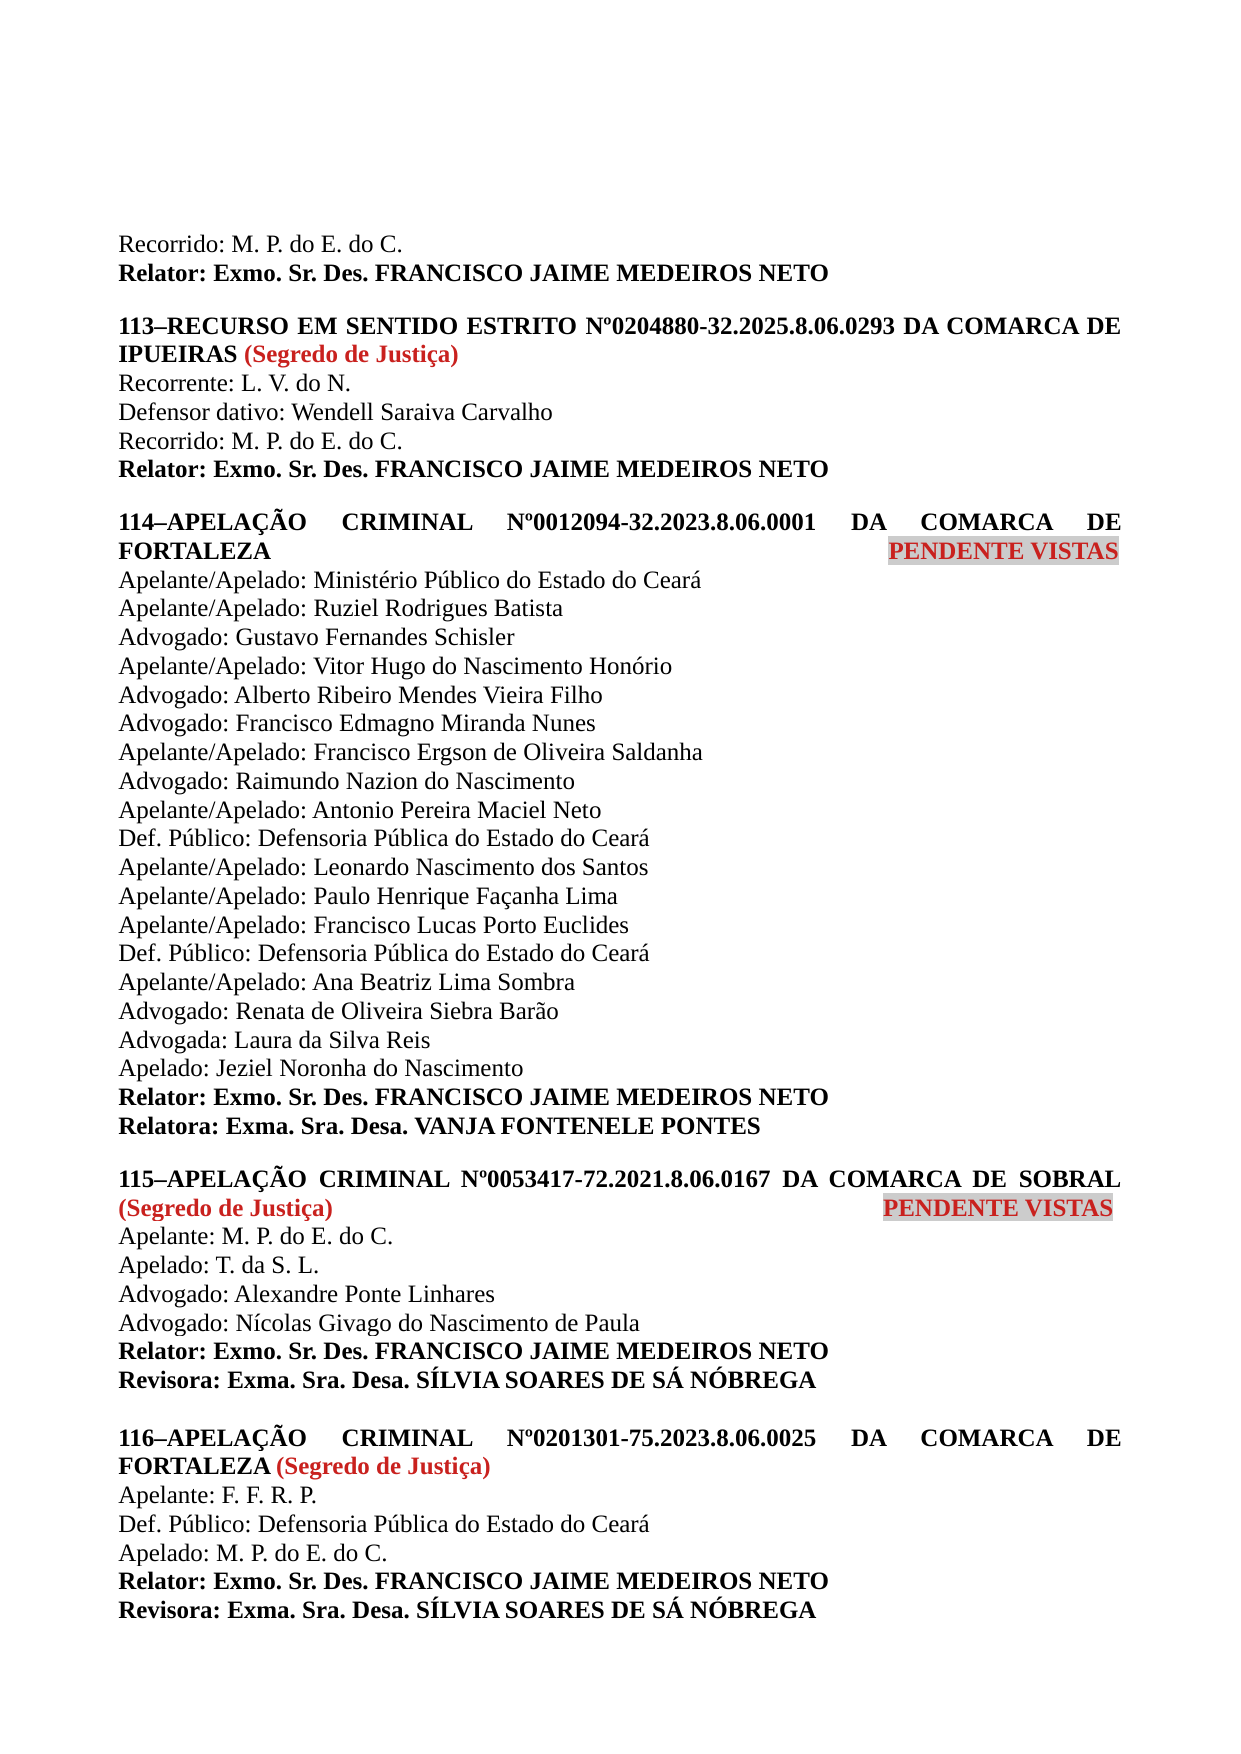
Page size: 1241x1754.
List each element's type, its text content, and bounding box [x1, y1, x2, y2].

text Advogado: Raimundo Nazion do Nascimento [118, 766, 1122, 795]
text Def. Público: Defensoria Pública do Estado do Ceará [118, 823, 1122, 852]
text Apelado: Jeziel Noronha do Nascimento [118, 1053, 1122, 1082]
text Advogado: Alberto Ribeiro Mendes Vieira Filho [118, 680, 1122, 708]
text Defensor dativo: Wendell Saraiva Carvalho [118, 397, 1122, 426]
text Relatora: Exma. Sra. Desa. VANJA FONTENELE PONTES [118, 1111, 1122, 1140]
text Recorrido: M. P. do E. do C. [118, 426, 1122, 454]
text Advogado: Francisco Edmagno Miranda Nunes [118, 708, 1122, 737]
text Advogado: Alexandre Ponte Linhares [118, 1279, 1122, 1308]
text Def. Público: Defensoria Pública do Estado do Ceará [118, 1509, 1122, 1538]
text Def. Público: Defensoria Pública do Estado do Ceará [118, 938, 1122, 967]
text Apelante: F. F. R. P. [118, 1480, 1122, 1509]
text Recorrente: L. V. do N. [118, 368, 1122, 397]
text Relator: Exmo. Sr. Des. FRANCISCO JAIME MEDEIROS NETO [118, 1566, 1122, 1595]
text Advogado: Nícolas Givago do Nascimento de Paula [118, 1308, 1122, 1336]
text Relator: Exmo. Sr. Des. FRANCISCO JAIME MEDEIROS NETO [118, 1336, 1122, 1365]
text Relator: Exmo. Sr. Des. FRANCISCO JAIME MEDEIROS NETO [118, 258, 1122, 287]
text Apelante: M. P. do E. do C. [118, 1221, 1122, 1250]
text Revisora: Exma. Sra. Desa. SÍLVIA SOARES DE SÁ NÓBREGA [118, 1365, 1122, 1394]
text Apelante/Apelado: Ruziel Rodrigues Batista [118, 593, 1122, 622]
text Revisora: Exma. Sra. Desa. SÍLVIA SOARES DE SÁ NÓBREGA [118, 1595, 1122, 1624]
text Relator: Exmo. Sr. Des. FRANCISCO JAIME MEDEIROS NETO [118, 454, 1122, 483]
text Advogado: Gustavo Fernandes Schisler [118, 622, 1122, 651]
text Apelante/Apelado: Ana Beatriz Lima Sombra [118, 967, 1122, 996]
text Apelante/Apelado: Ministério Público do Estado do Ceará [118, 565, 1122, 593]
text Apelado: T. da S. L. [118, 1250, 1122, 1279]
text Apelado: M. P. do E. do C. [118, 1538, 1122, 1566]
text Advogada: Laura da Silva Reis [118, 1025, 1122, 1053]
text 114–APELAÇÃO CRIMINAL Nº0012094-32.2023.8.06.0001 DA COMARCA DE FORTALEZA PENDENTE VISTAS [118, 507, 1122, 565]
text Recorrido: M. P. do E. do C. [118, 229, 1122, 258]
text Apelante/Apelado: Francisco Ergson de Oliveira Saldanha [118, 737, 1122, 766]
text 115–APELAÇÃO CRIMINAL Nº0053417-72.2021.8.06.0167 DA COMARCA DE SOBRAL (Segredo de Justiça) PENDENTE VISTAS [118, 1164, 1122, 1221]
text 116–APELAÇÃO CRIMINAL Nº0201301-75.2023.8.06.0025 DA COMARCA DE FORTALEZA (Segredo de Justiça) [118, 1423, 1122, 1480]
text 113–RECURSO EM SENTIDO ESTRITO Nº0204880-32.2025.8.06.0293 DA COMARCA DE IPUEIRAS (Segredo de Justiça) [118, 311, 1122, 368]
text Relator: Exmo. Sr. Des. FRANCISCO JAIME MEDEIROS NETO [118, 1082, 1122, 1111]
text Apelante/Apelado: Antonio Pereira Maciel Neto [118, 795, 1122, 823]
text Apelante/Apelado: Paulo Henrique Façanha Lima [118, 881, 1122, 910]
text Advogado: Renata de Oliveira Siebra Barão [118, 996, 1122, 1025]
text Apelante/Apelado: Vitor Hugo do Nascimento Honório [118, 651, 1122, 680]
text Apelante/Apelado: Francisco Lucas Porto Euclides [118, 910, 1122, 938]
text Apelante/Apelado: Leonardo Nascimento dos Santos [118, 852, 1122, 881]
